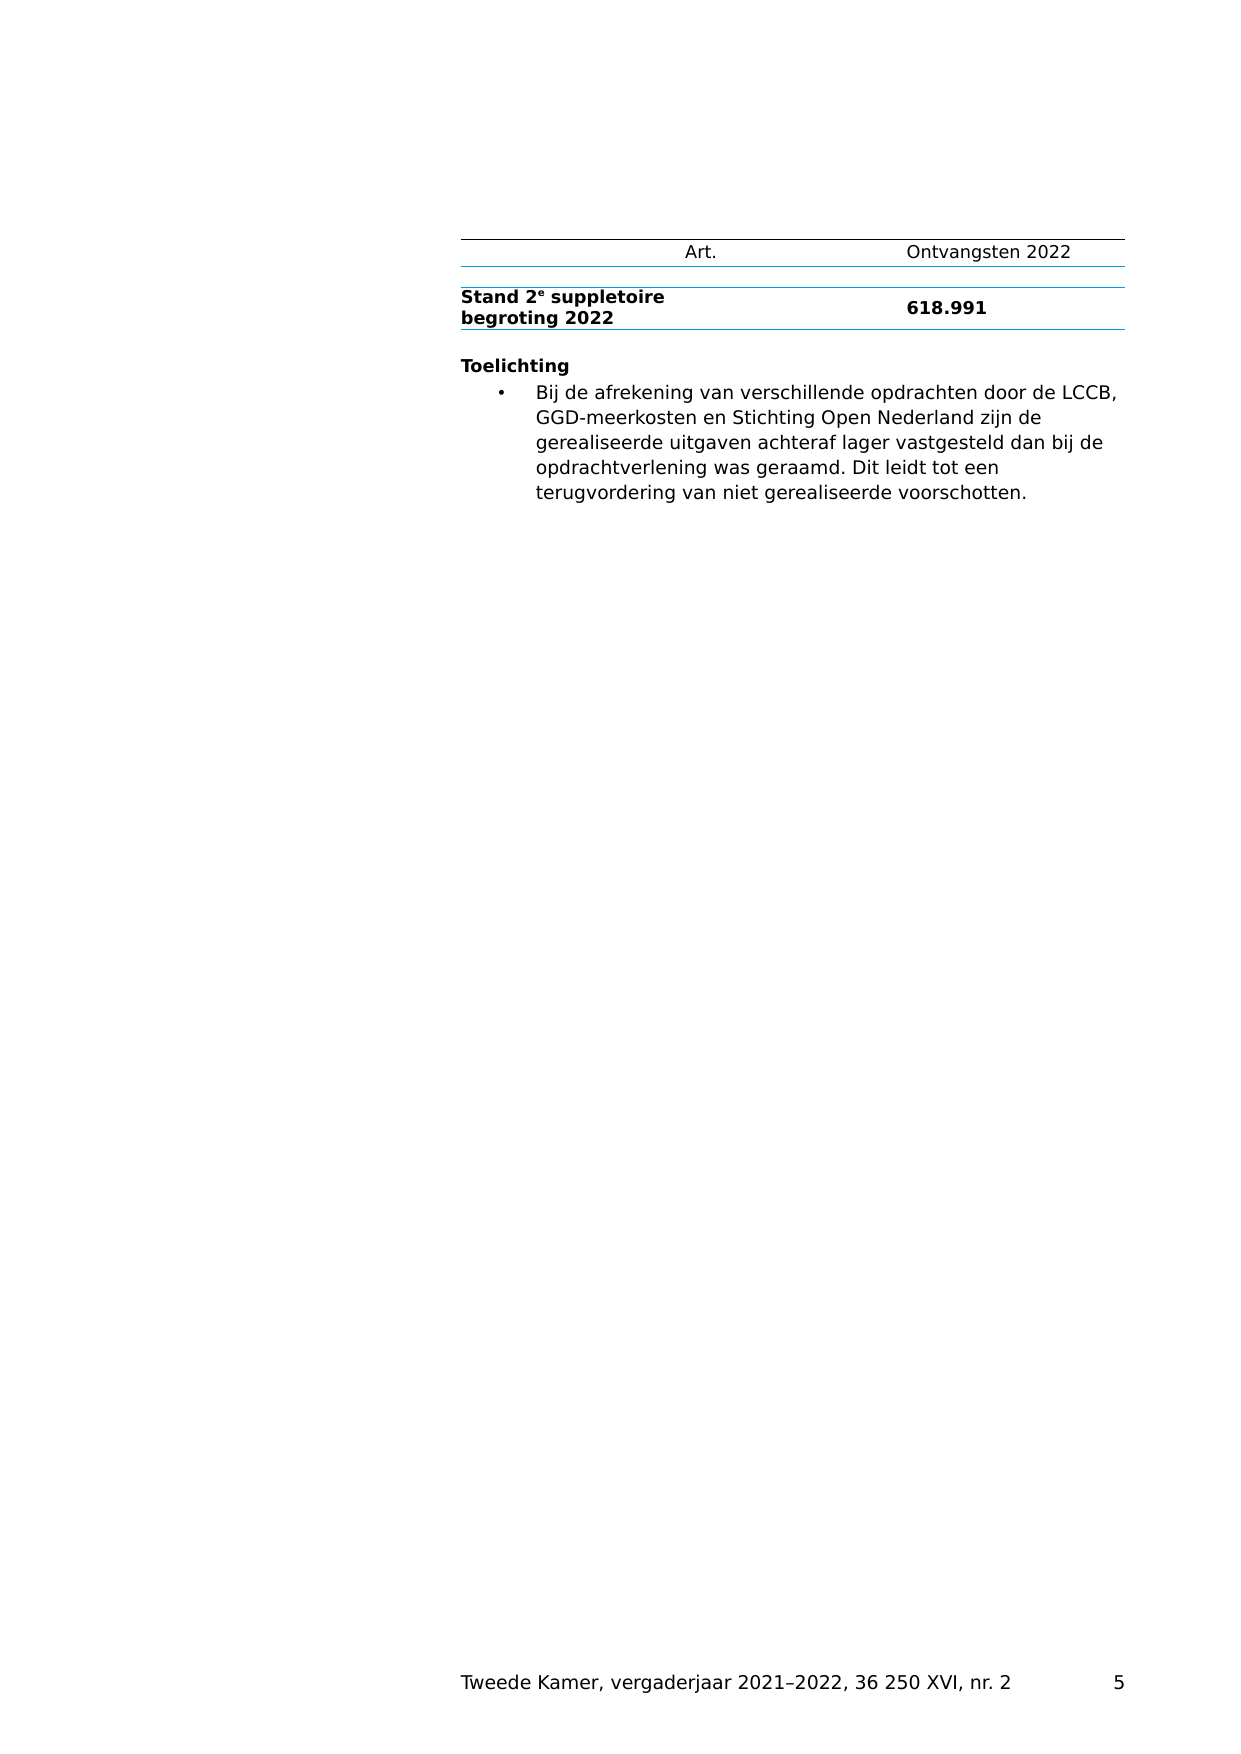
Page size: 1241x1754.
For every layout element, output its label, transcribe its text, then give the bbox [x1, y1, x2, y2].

table_cell [461, 267, 682, 287]
text Toelichting [461, 354, 1125, 377]
table_cell [682, 288, 903, 328]
table_cell Art. [682, 240, 903, 266]
table_cell [682, 267, 903, 287]
table_cell [461, 240, 682, 266]
table_cell Ontvangsten 2022 [904, 240, 1125, 266]
table_cell [904, 267, 1125, 287]
table_cell Stand 2e suppletoire begroting 2022 [461, 288, 682, 328]
table_cell 618.991 [904, 288, 1125, 328]
list Bij de afrekening van verschillende opdrachten door de LCCB, GGD-meerkosten en Stichting Open Nederland zijn de gerealiseerde uitgaven achteraf lager vastgesteld dan bij de opdrachtverlening was geraamd. Dit leidt tot een terugvordering van niet gerealiseerde voorschotten. [498, 379, 1125, 504]
table_header Tabel 2 Belangrijkste suppletoire ontvangstenmutaties 2022 (Tweede suppletoire begroting) (Bedragen x € 1.000) [461, 191, 1125, 239]
